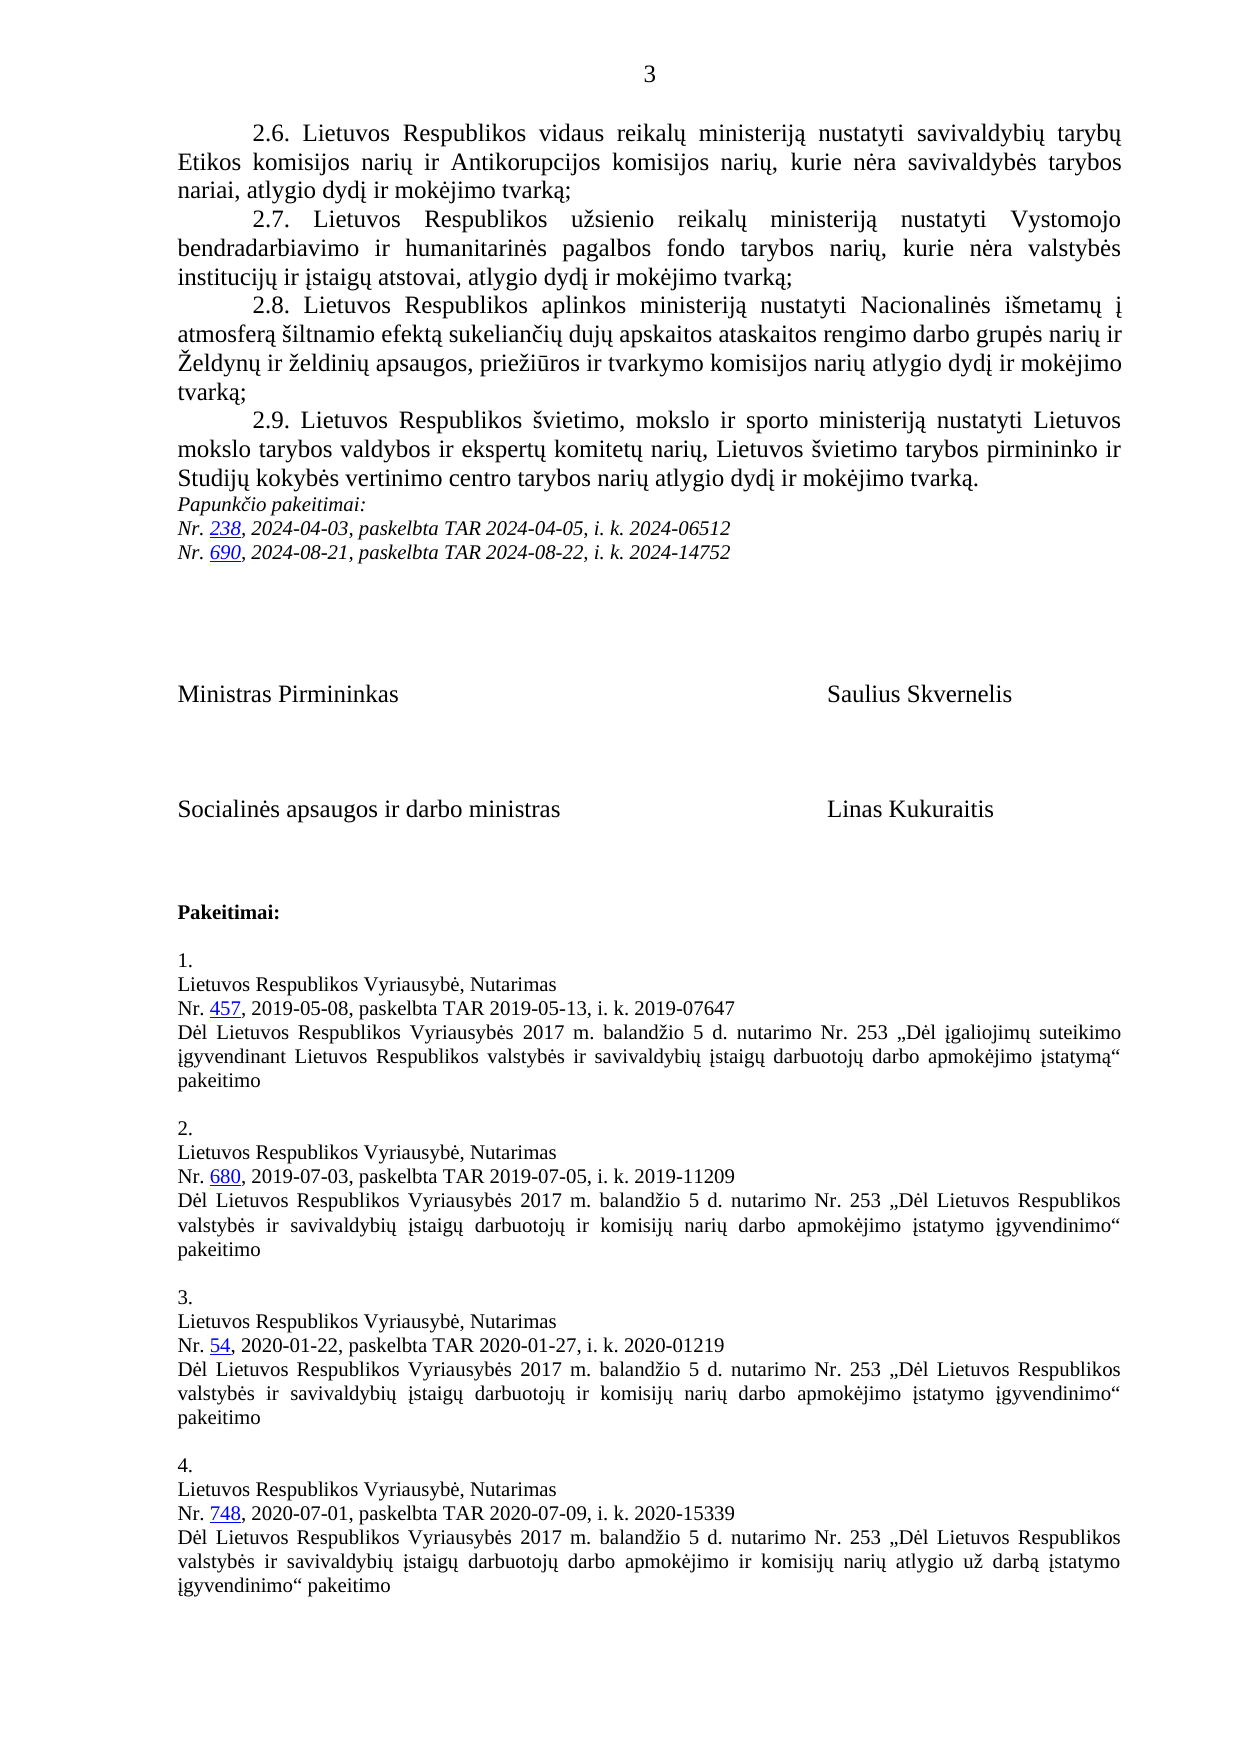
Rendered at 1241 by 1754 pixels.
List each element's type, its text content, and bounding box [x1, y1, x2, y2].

text Lietuvos Respublikos Vyriausybė, Nutarimas [177, 1309, 1122, 1333]
text Nr. 680, 2019-07-03, paskelbta TAR 2019-07-05, i. k. 2019-11209 [177, 1164, 1122, 1188]
text Nr. 690, 2024-08-21, paskelbta TAR 2024-08-22, i. k. 2024-14752 [177, 540, 1122, 564]
text 2.6. Lietuvos Respublikos vidaus reikalų ministeriją nustatyti savivaldybių tarybų Etikos komisijos narių ir Antikorupcijos komisijos narių, kurie nėra savivaldybės tarybos nariai, atlygio dydį ir mokėjimo tvarką; [177, 118, 1122, 204]
text Pakeitimai: [177, 900, 1122, 924]
text Nr. 238, 2024-04-03, paskelbta TAR 2024-04-05, i. k. 2024-06512 [177, 516, 1122, 540]
text 2.8. Lietuvos Respublikos aplinkos ministeriją nustatyti Nacionalinės išmetamų į atmosferą šiltnamio efektą sukeliančių dujų apskaitos ataskaitos rengimo darbo grupės narių ir Želdynų ir želdinių apsaugos, priežiūros ir tvarkymo komisijos narių atlygio dydį ir mokėjimo tvarką; [177, 291, 1122, 406]
text Nr. 748, 2020-07-01, paskelbta TAR 2020-07-09, i. k. 2020-15339 [177, 1501, 1122, 1525]
text Dėl Lietuvos Respublikos Vyriausybės 2017 m. balandžio 5 d. nutarimo Nr. 253 „Dėl įgaliojimų suteikimo įgyvendinant Lietuvos Respublikos valstybės ir savivaldybių įstaigų darbuotojų darbo apmokėjimo įstatymą“ pakeitimo [177, 1020, 1122, 1092]
text 1. [177, 948, 1122, 972]
text Papunkčio pakeitimai: [177, 492, 1122, 516]
text Lietuvos Respublikos Vyriausybė, Nutarimas [177, 1477, 1122, 1501]
text Nr. 54, 2020-01-22, paskelbta TAR 2020-01-27, i. k. 2020-01219 [177, 1333, 1122, 1357]
text 4. [177, 1453, 1122, 1477]
text Dėl Lietuvos Respublikos Vyriausybės 2017 m. balandžio 5 d. nutarimo Nr. 253 „Dėl Lietuvos Respublikos valstybės ir savivaldybių įstaigų darbuotojų ir komisijų narių darbo apmokėjimo įstatymo įgyvendinimo“ pakeitimo [177, 1357, 1122, 1429]
text 2. [177, 1116, 1122, 1140]
text Dėl Lietuvos Respublikos Vyriausybės 2017 m. balandžio 5 d. nutarimo Nr. 253 „Dėl Lietuvos Respublikos valstybės ir savivaldybių įstaigų darbuotojų ir komisijų narių darbo apmokėjimo įstatymo įgyvendinimo“ pakeitimo [177, 1188, 1122, 1261]
text Lietuvos Respublikos Vyriausybė, Nutarimas [177, 1140, 1122, 1164]
text 2.9. Lietuvos Respublikos švietimo, mokslo ir sporto ministeriją nustatyti Lietuvos mokslo tarybos valdybos ir ekspertų komitetų narių, Lietuvos švietimo tarybos pirmininko ir Studijų kokybės vertinimo centro tarybos narių atlygio dydį ir mokėjimo tvarką. [177, 406, 1122, 492]
text Ministras Pirmininkas Saulius Skvernelis [177, 679, 1122, 708]
text Nr. 457, 2019-05-08, paskelbta TAR 2019-05-13, i. k. 2019-07647 [177, 996, 1122, 1020]
text 3. [177, 1285, 1122, 1309]
text 2.7. Lietuvos Respublikos užsienio reikalų ministeriją nustatyti Vystomojo bendradarbiavimo ir humanitarinės pagalbos fondo tarybos narių, kurie nėra valstybės institucijų ir įstaigų atstovai, atlygio dydį ir mokėjimo tvarką; [177, 204, 1122, 291]
text Socialinės apsaugos ir darbo ministras Linas Kukuraitis [177, 794, 1122, 823]
text Dėl Lietuvos Respublikos Vyriausybės 2017 m. balandžio 5 d. nutarimo Nr. 253 „Dėl Lietuvos Respublikos valstybės ir savivaldybių įstaigų darbuotojų darbo apmokėjimo ir komisijų narių atlygio už darbą įstatymo įgyvendinimo“ pakeitimo [177, 1525, 1122, 1597]
text Lietuvos Respublikos Vyriausybė, Nutarimas [177, 972, 1122, 996]
